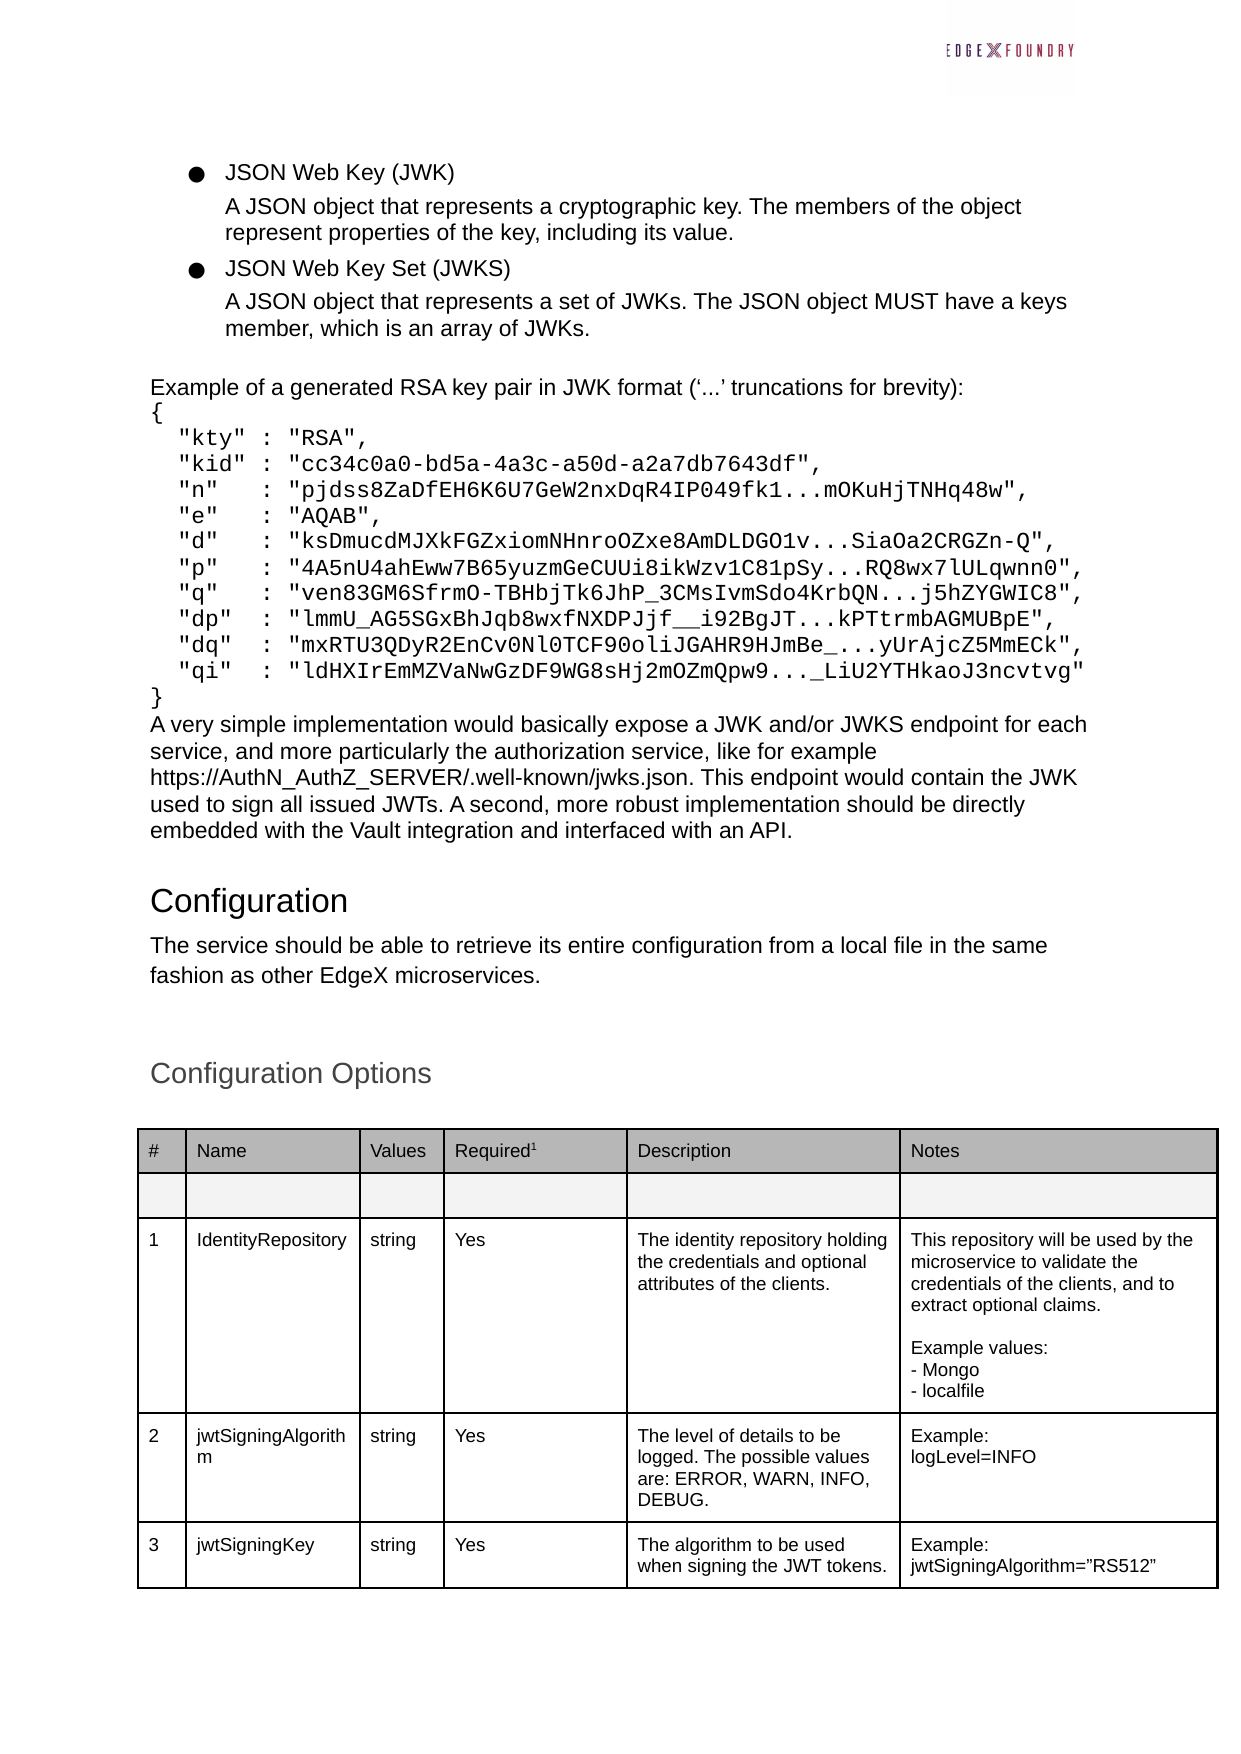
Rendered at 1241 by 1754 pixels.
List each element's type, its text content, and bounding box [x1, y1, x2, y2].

table_cell jwtSigningAlgorithm [187, 1414, 359, 1521]
table_header Required1 [445, 1130, 626, 1172]
table_cell string [361, 1523, 443, 1587]
table_cell string [361, 1414, 443, 1521]
text The service should be able to retrieve its entire configuration from a local file in the same fashion as other EdgeX microservices. [150, 932, 1090, 988]
table_cell IdentityRepository [187, 1219, 359, 1412]
table_cell Yes [445, 1414, 626, 1521]
table_header # [139, 1130, 185, 1172]
picture [946, 0, 1075, 96]
table_cell Yes [445, 1219, 626, 1412]
table_header Description [628, 1130, 899, 1172]
table_cell [139, 1174, 185, 1217]
table_cell The algorithm to be used when signing the JWT tokens. [628, 1523, 899, 1587]
table_header Name [187, 1130, 359, 1172]
table_cell jwtSigningKey [187, 1523, 359, 1587]
table_header Notes [901, 1130, 1216, 1172]
table_header Values [361, 1130, 443, 1172]
subtitle Configuration [150, 881, 1090, 919]
table_cell [445, 1174, 626, 1217]
text { "kty" : "RSA", "kid" : "cc34c0a0-bd5a-4a3c-a50d-a2a7db7643df", "n" : "pjdss8ZaDfEH6K6U7GeW2nxDqR4IP049fk1...mOKuHjTNHq48w", "e" : "AQAB", "d" : "ksDmucdMJXkFGZxiomNHnroOZxe8AmDLDGO1v...SiaOa2CRGZn-Q", "p" : "4A5nU4ahEww7B65yuzmGeCUUi8ikWzv1C81pSy...RQ8wx7lULqwnn0", "q" : "ven83GM6SfrmO-TBHbjTk6JhP_3CMsIvmSdo4KrbQN...j5hZYGWIC8", "dp" : "lmmU_AG5SGxBhJqb8wxfNXDPJjf__i92BgJT...kPTtrmbAGMUBpE", "dq" : "mxRTU3QDyR2EnCv0Nl0TCF90oliJGAHR9HJmBe_...yUrAjcZ5MmECk", "qi" : "ldHXIrEmMZVaNwGzDF9WG8sHj2mOZmQpw9..._LiU2YTHkaoJ3ncvtvg" } [150, 400, 1090, 711]
table_cell The level of details to be logged. The possible values are: ERROR, WARN, INFO, DEBUG. [628, 1414, 899, 1521]
table_cell string [361, 1219, 443, 1412]
table_cell The identity repository holding the credentials and optional attributes of the clients. [628, 1219, 899, 1412]
table_cell [187, 1174, 359, 1217]
subtitle Configuration Options [150, 1056, 1090, 1089]
table_cell 1 [139, 1219, 185, 1412]
table_cell [901, 1174, 1216, 1217]
table_cell Example: jwtSigningAlgorithm=”RS512” [901, 1523, 1216, 1587]
table_cell [361, 1174, 443, 1217]
text A very simple implementation would basically expose a JWK and/or JWKS endpoint for each service, and more particularly the authorization service, like for example https://AuthN_AuthZ_SERVER/.well-known/jwks.json. This endpoint would contain the JWK used to sign all issued JWTs. A second, more robust implementation should be directly embedded with the Vault integration and interfaced with an API. [150, 711, 1090, 843]
table_cell Example: logLevel=INFO [901, 1414, 1216, 1521]
list JSON Web Key (JWK) A JSON object that represents a cryptographic key. The members of the object represent properties of the key, including its value. [187, 150, 1090, 245]
list JSON Web Key Set (JWKS) A JSON object that represents a set of JWKs. The JSON object MUST have a keys member, which is an array of JWKs. [187, 245, 1090, 341]
table_cell This repository will be used by the microservice to validate the credentials of the clients, and to extract optional claims. Example values: - Mongo - localfile [901, 1219, 1216, 1412]
table_cell Yes [445, 1523, 626, 1587]
table_cell [628, 1174, 899, 1217]
table_cell 3 [139, 1523, 185, 1587]
text Example of a generated RSA key pair in JWK format (‘...’ truncations for brevity): [150, 374, 1090, 400]
table_cell 2 [139, 1414, 185, 1521]
